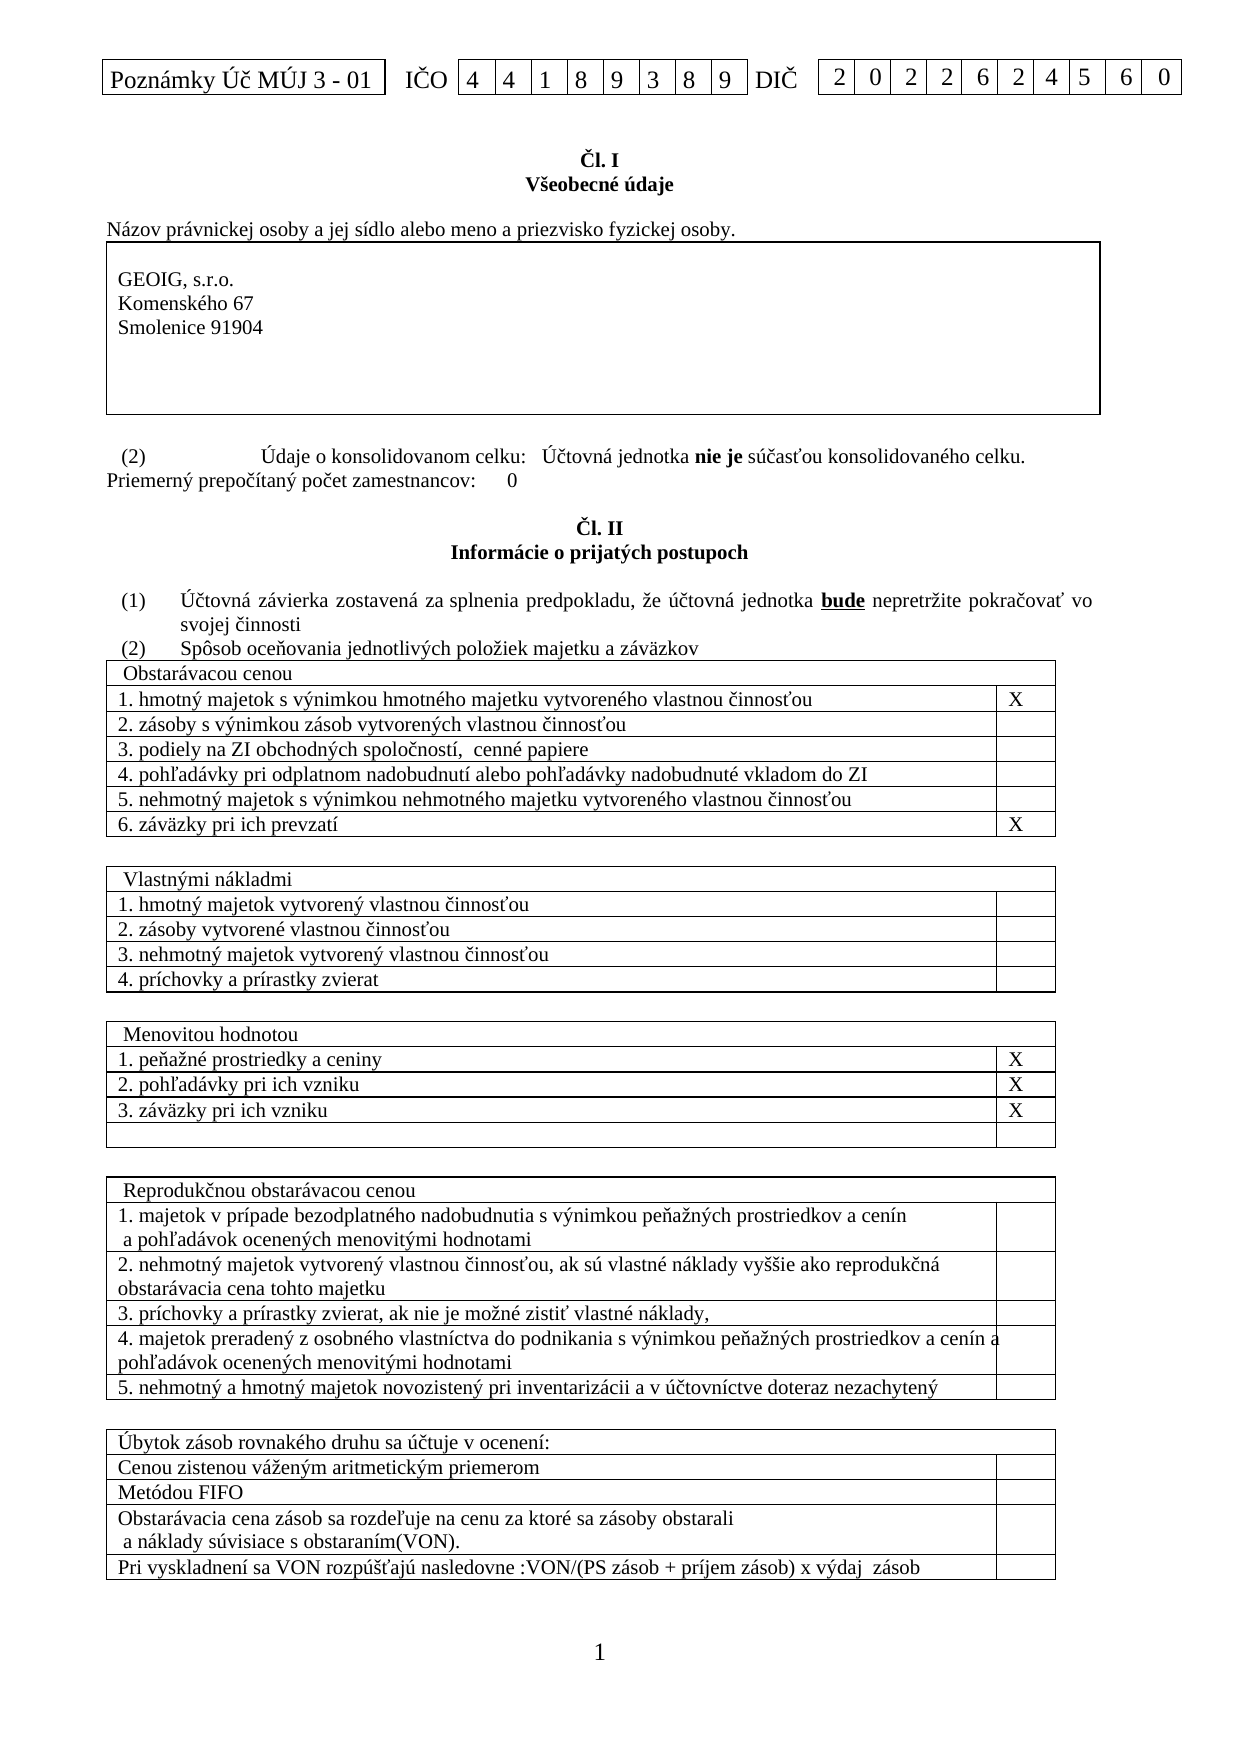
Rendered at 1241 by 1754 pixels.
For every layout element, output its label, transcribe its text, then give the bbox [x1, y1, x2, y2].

text Čl. I [106, 148, 1092, 172]
table_cell 6. záväzky pri ich prevzatí [107, 812, 996, 836]
table_cell [997, 1301, 1055, 1325]
table_cell X [997, 1073, 1055, 1096]
table_cell [997, 1505, 1055, 1553]
table_cell [997, 787, 1055, 811]
table_cell 2. zásoby vytvorené vlastnou činnosťou [107, 917, 996, 941]
table_cell [997, 892, 1055, 916]
table_header Menovitou hodnotou [107, 1022, 1055, 1046]
table_cell 5. nehmotný majetok s výnimkou nehmotného majetku vytvoreného vlastnou činnosťou [107, 787, 996, 811]
table_cell 3. príchovky a prírastky zvierat, ak nie je možné zistiť vlastné náklady, [107, 1301, 996, 1325]
table_cell Cenou zistenou váženým aritmetickým priemerom [107, 1455, 996, 1479]
table_cell 3. podiely na ZI obchodných spoločností, cenné papiere [107, 737, 996, 761]
table_cell Pri vyskladnení sa VON rozpúšťajú nasledovne :VON/(PS zásob + príjem zásob) x výdaj zásob [107, 1555, 996, 1579]
table_cell [997, 1455, 1055, 1479]
table_cell Metódou FIFO [107, 1480, 996, 1504]
table_cell 2. zásoby s výnimkou zásob vytvorených vlastnou činnosťou [107, 712, 996, 736]
table_cell [997, 942, 1055, 966]
table_cell 2. nehmotný majetok vytvorený vlastnou činnosťou, ak sú vlastné náklady vyššie ako reprodukčná obstarávacia cena tohto majetku [107, 1252, 996, 1300]
table_cell 3. nehmotný majetok vytvorený vlastnou činnosťou [107, 942, 996, 966]
table_cell [997, 1480, 1055, 1504]
text Informácie o prijatých postupoch [106, 540, 1092, 564]
table_cell [997, 737, 1055, 761]
table_cell [107, 1123, 996, 1147]
table_cell [997, 762, 1055, 786]
table_cell [997, 1252, 1055, 1300]
table_header Úbytok zásob rovnakého druhu sa účtuje v ocenení: [107, 1430, 1055, 1454]
text Čl. II [106, 516, 1092, 540]
table_header Reprodukčnou obstarávacou cenou [107, 1178, 1055, 1202]
table_cell [997, 1375, 1055, 1399]
table_cell X [997, 686, 1055, 711]
table_cell 1. majetok v prípade bezodplatného nadobudnutia s výnimkou peňažných prostriedkov a cenín a pohľadávok ocenených menovitými hodnotami [107, 1203, 996, 1251]
list Spôsob oceňovania jednotlivých položiek majetku a záväzkov [121, 636, 1092, 660]
text Všeobecné údaje [106, 172, 1092, 196]
table_cell Obstarávacia cena zásob sa rozdeľuje na cenu za ktoré sa zásoby obstarali a náklady súvisiace s obstaraním(VON). [107, 1505, 996, 1553]
table_cell [997, 712, 1055, 736]
table_cell 1. hmotný majetok s výnimkou hmotného majetku vytvoreného vlastnou činnosťou [107, 686, 996, 711]
table_cell [997, 917, 1055, 941]
table_cell 3. záväzky pri ich vzniku [107, 1098, 996, 1122]
table_cell [997, 1203, 1055, 1251]
list Priemerný prepočítaný počet zamestnancov: 0 [0, 468, 1092, 492]
table_cell 1. peňažné prostriedky a ceniny [107, 1047, 996, 1071]
table_cell 4. pohľadávky pri odplatnom nadobudnutí alebo pohľadávky nadobudnuté vkladom do ZI [107, 762, 996, 786]
table_cell [997, 1555, 1055, 1579]
table_cell X [997, 1047, 1055, 1071]
list Názov právnickej osoby a jej sídlo alebo meno a priezvisko fyzickej osoby. [0, 217, 1092, 241]
table_cell X [997, 1098, 1055, 1122]
table_header Obstarávacou cenou [107, 661, 1055, 685]
table_cell 4. príchovky a prírastky zvierat [107, 967, 996, 991]
table_cell [997, 967, 1055, 991]
table_cell 1. hmotný majetok vytvorený vlastnou činnosťou [107, 892, 996, 916]
table_cell 2. pohľadávky pri ich vzniku [107, 1073, 996, 1096]
table_header GEOIG, s.r.o. Komenského 67 Smolenice 91904 [107, 243, 1099, 414]
table_cell [997, 1123, 1055, 1147]
table_cell 4. majetok preradený z osobného vlastníctva do podnikania s výnimkou peňažných prostriedkov a cenín a pohľadávok ocenených menovitými hodnotami [107, 1326, 996, 1374]
table_header Vlastnými nákladmi [107, 867, 1055, 891]
list Údaje o konsolidovanom celku: Účtovná jednotka nie je súčasťou konsolidovaného celku. [121, 444, 1092, 468]
table_cell 5. nehmotný a hmotný majetok novozistený pri inventarizácii a v účtovníctve doteraz nezachytený [107, 1375, 996, 1399]
table_cell X [997, 812, 1055, 836]
list Účtovná závierka zostavená za splnenia predpokladu, že účtovná jednotka bude nepretržite pokračovať vo svojej činnosti [121, 588, 1092, 636]
table_cell [997, 1326, 1055, 1374]
